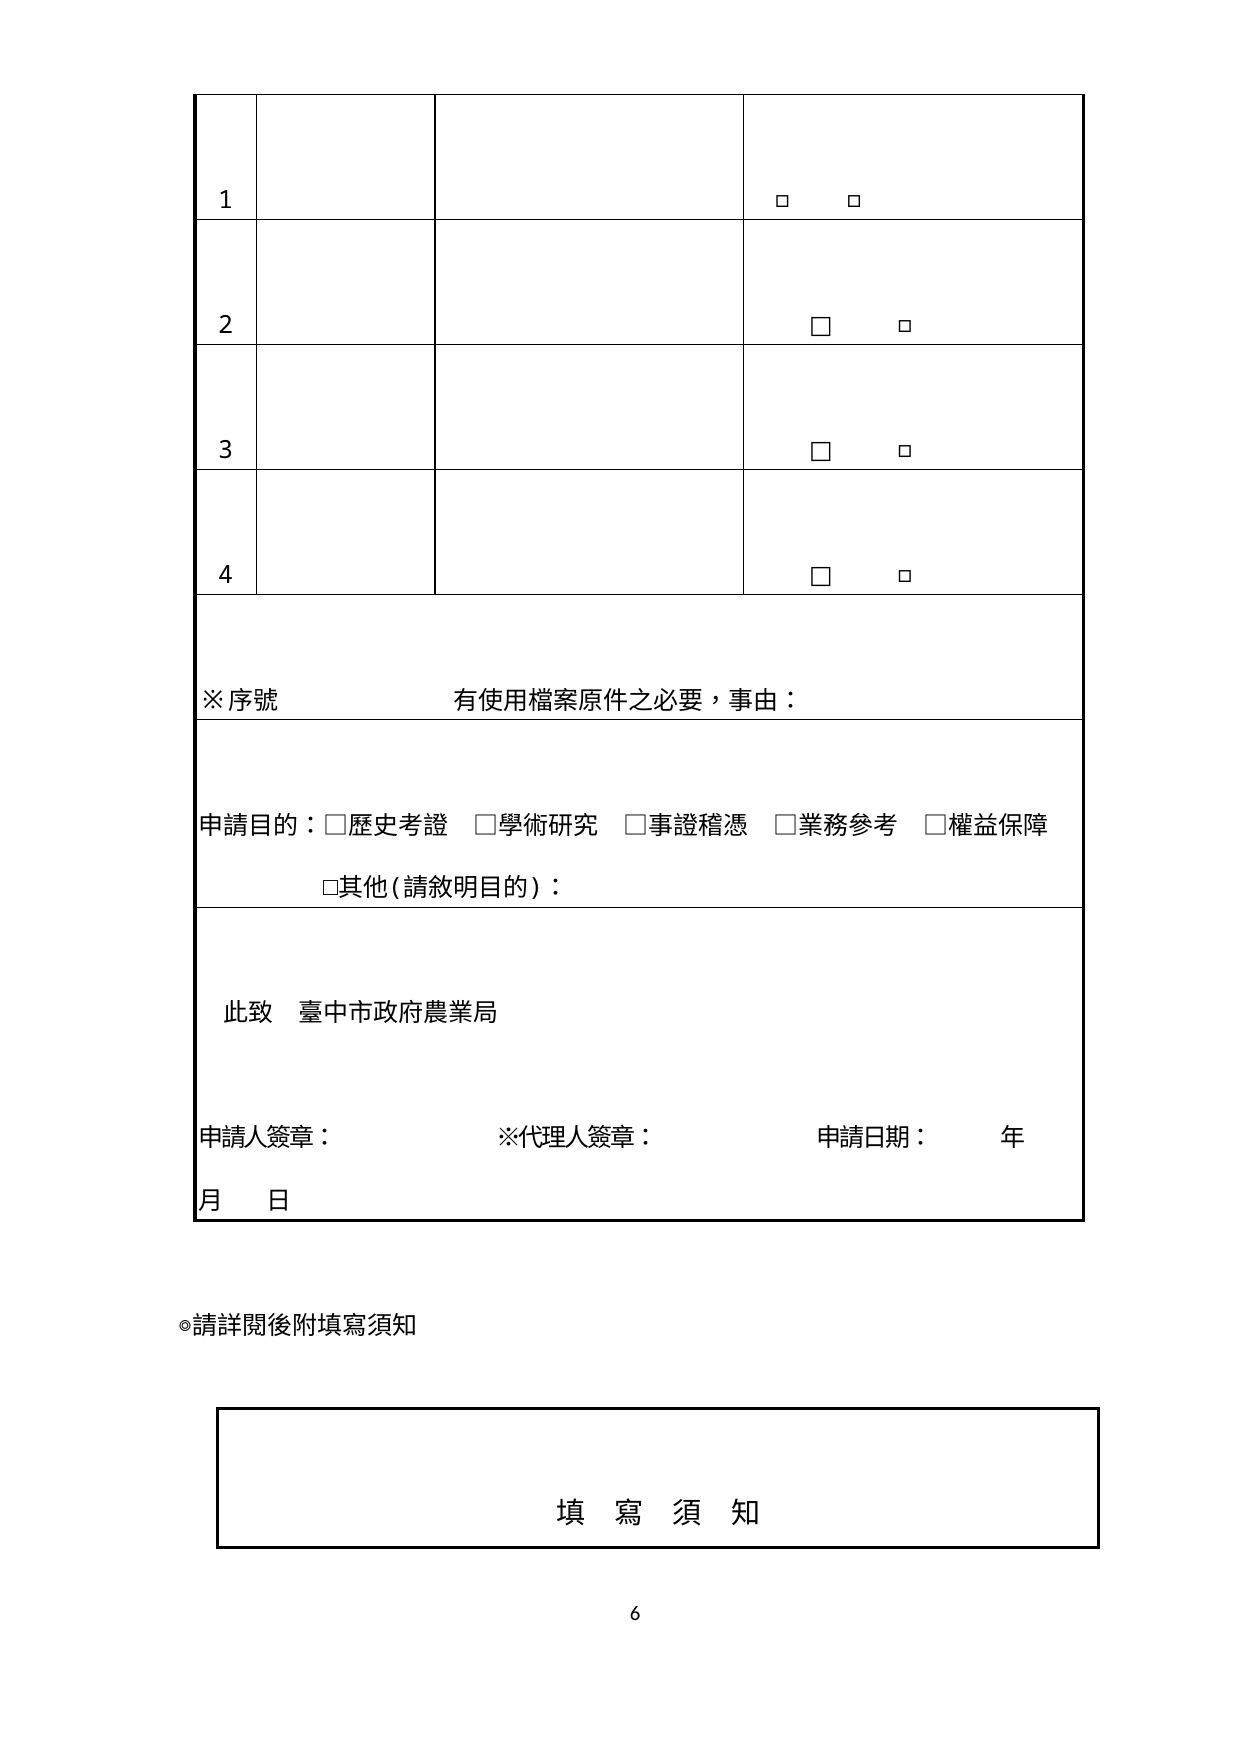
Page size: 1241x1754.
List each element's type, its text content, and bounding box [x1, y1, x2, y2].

table_cell □ [744, 345, 1082, 469]
table_cell [436, 220, 743, 344]
table_cell 1 [197, 95, 256, 219]
text ◎請詳閱後附填寫須知 [177, 1282, 1092, 1344]
table_cell □ [744, 220, 1082, 344]
table_cell [257, 345, 434, 469]
table_header 填 寫 須 知 [219, 1410, 1097, 1546]
table_cell 此致 臺中市政府農業局 申請人簽章： ※代理人簽章： 申請日期： 年 月 日 [197, 908, 1082, 1219]
table_cell □ □ [744, 95, 1082, 219]
table_cell [257, 470, 434, 594]
table_cell [436, 95, 743, 219]
table_cell ※序號 有使用檔案原件之必要，事由： [197, 595, 1082, 719]
table_cell [436, 345, 743, 469]
table_cell 申請目的：□歷史考證 □學術研究 □事證稽憑 □業務參考 □權益保障 □其他(請敘明目的)： [197, 720, 1082, 907]
table_cell □ [744, 470, 1082, 594]
table_cell [436, 470, 743, 594]
table_cell 4 [197, 470, 256, 594]
table_cell [257, 95, 434, 219]
table_cell 3 [197, 345, 256, 469]
table_cell [257, 220, 434, 344]
table_cell 2 [197, 220, 256, 344]
